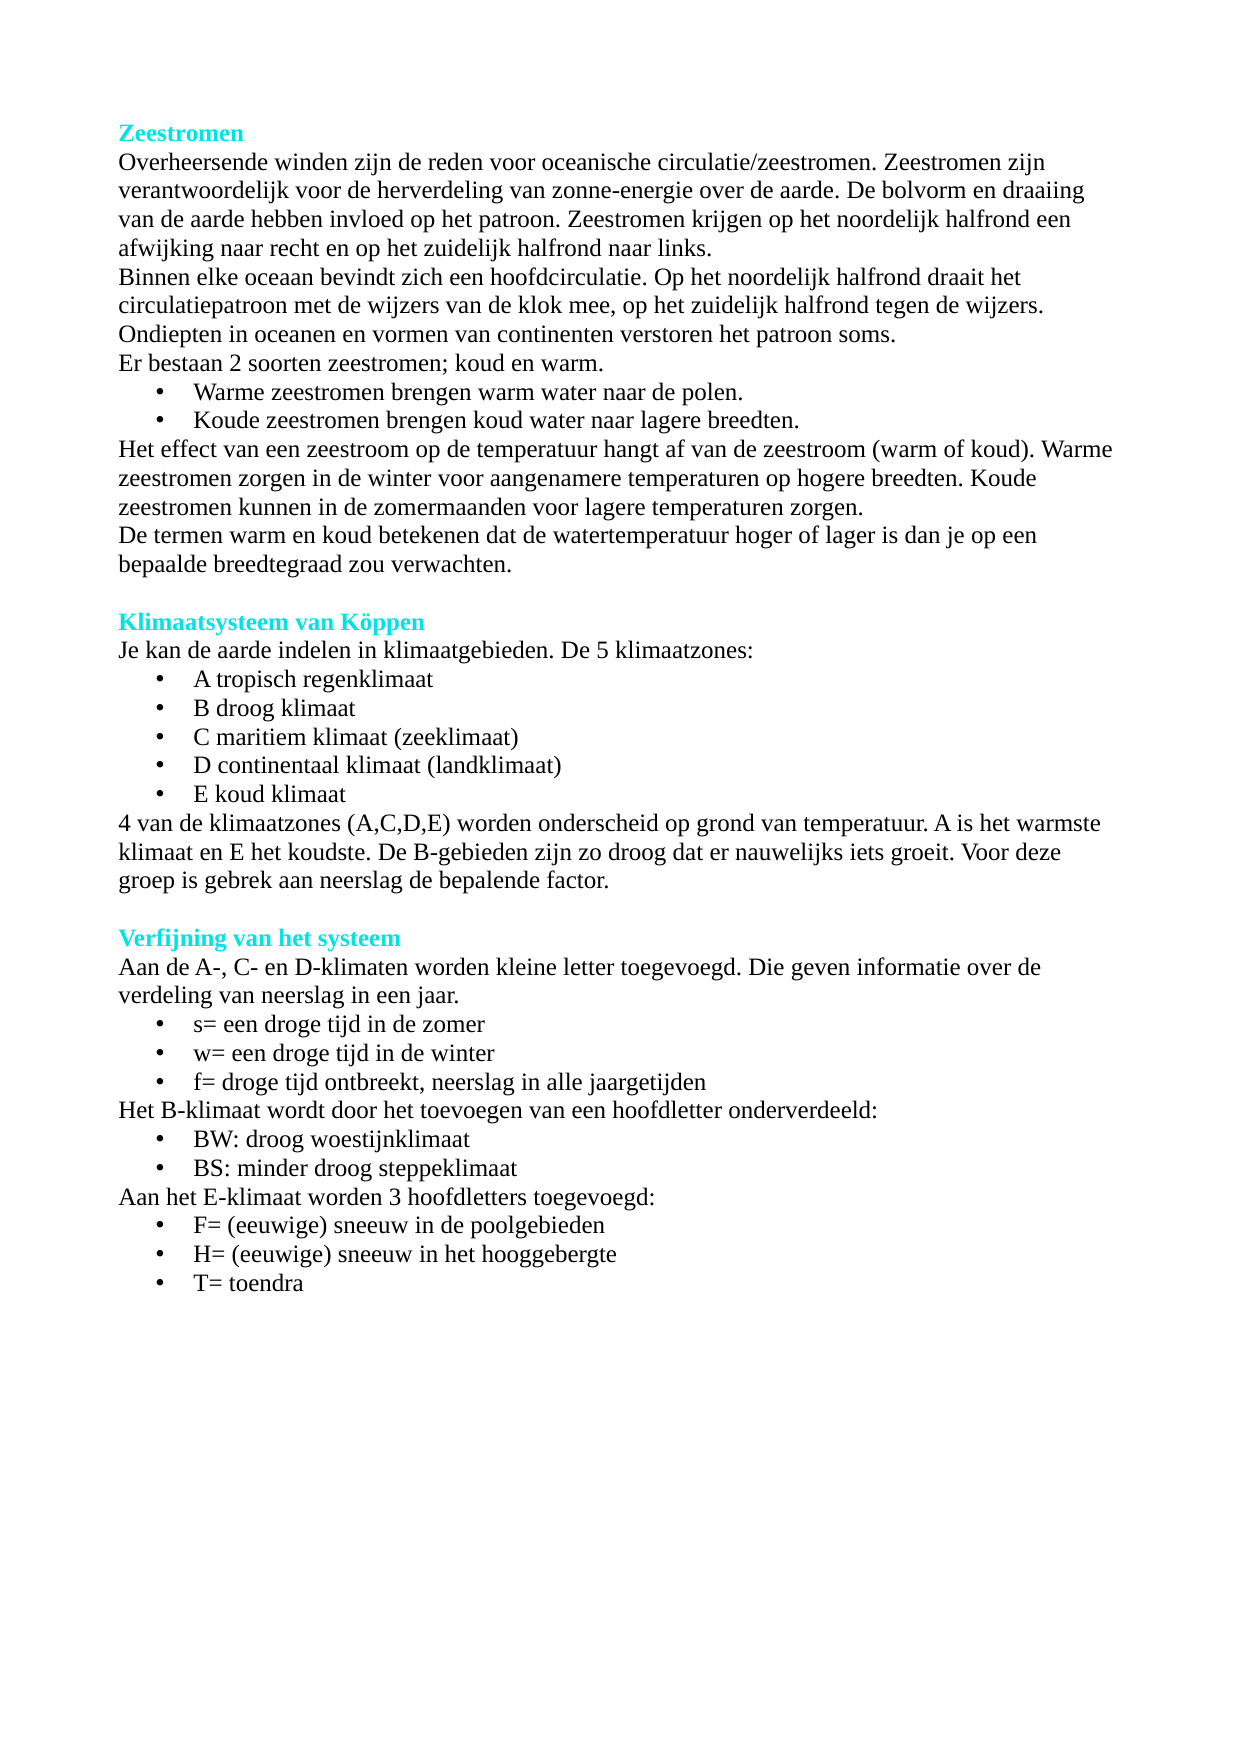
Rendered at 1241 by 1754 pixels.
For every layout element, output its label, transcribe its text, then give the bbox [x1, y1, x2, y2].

list B droog klimaat [156, 693, 1122, 722]
text Overheersende winden zijn de reden voor oceanische circulatie/zeestromen. Zeestromen zijn verantwoordelijk voor de herverdeling van zonne-energie over de aarde. De bolvorm en draaiing van de aarde hebben invloed op het patroon. Zeestromen krijgen op het noordelijk halfrond een afwijking naar recht en op het zuidelijk halfrond naar links. [118, 147, 1122, 262]
list BS: minder droog steppeklimaat [156, 1153, 1122, 1182]
text Het effect van een zeestroom op de temperatuur hangt af van de zeestroom (warm of koud). Warme zeestromen zorgen in de winter voor aangenamere temperaturen op hogere breedten. Koude zeestromen kunnen in de zomermaanden voor lagere temperaturen zorgen. [118, 434, 1122, 521]
text 4 van de klimaatzones (A,C,D,E) worden onderscheid op grond van temperatuur. A is het warmste klimaat en E het koudste. De B-gebieden zijn zo droog dat er nauwelijks iets groeit. Voor deze groep is gebrek aan neerslag de bepalende factor. [118, 808, 1122, 894]
text Aan het E-klimaat worden 3 hoofdletters toegevoegd: [118, 1182, 1122, 1211]
text Je kan de aarde indelen in klimaatgebieden. De 5 klimaatzones: [118, 636, 1122, 664]
text Zeestromen [118, 118, 1122, 147]
list D continentaal klimaat (landklimaat) [156, 751, 1122, 779]
text Aan de A-, C- en D-klimaten worden kleine letter toegevoegd. Die geven informatie over de verdeling van neerslag in een jaar. [118, 952, 1122, 1009]
list H= (eeuwige) sneeuw in het hooggebergte [156, 1239, 1122, 1268]
list Koude zeestromen brengen koud water naar lagere breedten. [156, 406, 1122, 434]
list BW: droog woestijnklimaat [156, 1124, 1122, 1153]
text Er bestaan 2 soorten zeestromen; koud en warm. [118, 348, 1122, 377]
list A tropisch regenklimaat [156, 664, 1122, 693]
list F= (eeuwige) sneeuw in de poolgebieden [156, 1211, 1122, 1239]
list Warme zeestromen brengen warm water naar de polen. [156, 377, 1122, 406]
text Het B-klimaat wordt door het toevoegen van een hoofdletter onderverdeeld: [118, 1096, 1122, 1124]
list s= een droge tijd in de zomer [156, 1009, 1122, 1038]
list E koud klimaat [156, 779, 1122, 808]
text De termen warm en koud betekenen dat de watertemperatuur hoger of lager is dan je op een bepaalde breedtegraad zou verwachten. [118, 521, 1122, 578]
text Verfijning van het systeem [118, 923, 1122, 952]
text Klimaatsysteem van Köppen [118, 607, 1122, 636]
list C maritiem klimaat (zeeklimaat) [156, 722, 1122, 751]
list w= een droge tijd in de winter [156, 1038, 1122, 1067]
list T= toendra [156, 1268, 1122, 1297]
list f= droge tijd ontbreekt, neerslag in alle jaargetijden [156, 1067, 1122, 1096]
text Binnen elke oceaan bevindt zich een hoofdcirculatie. Op het noordelijk halfrond draait het circulatiepatroon met de wijzers van de klok mee, op het zuidelijk halfrond tegen de wijzers. Ondiepten in oceanen en vormen van continenten verstoren het patroon soms. [118, 262, 1122, 348]
